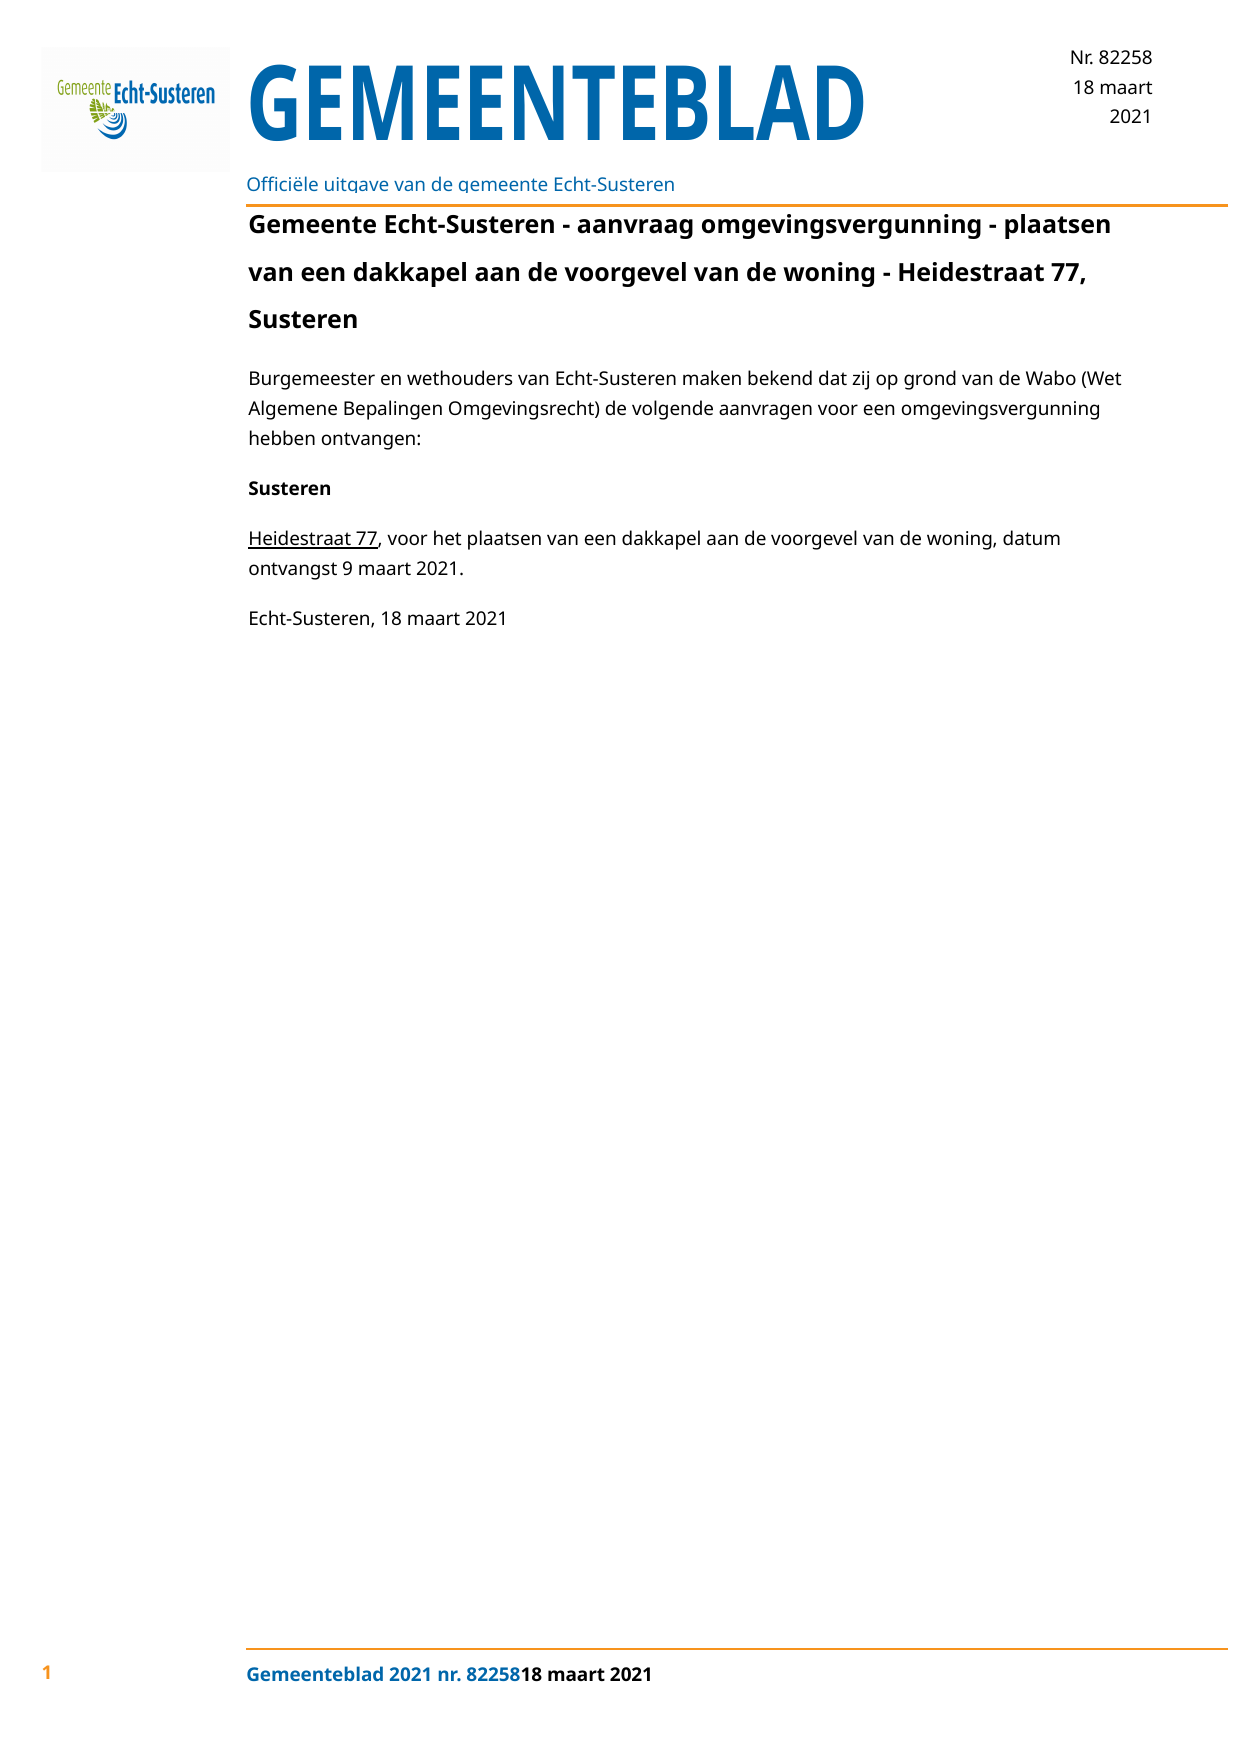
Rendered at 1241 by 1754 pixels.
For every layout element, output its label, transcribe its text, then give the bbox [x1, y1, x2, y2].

text Susteren [248, 475, 1152, 501]
text Gemeente Echt-Susteren - aanvraag omgevingsvergunning - plaatsen van een dakkapel aan de voorgevel van de woning - Heidestraat 77, Susteren [248, 207, 1152, 336]
picture [41, 47, 231, 172]
text Echt-Susteren, 18 maart 2021 [248, 606, 1152, 631]
text Heidestraat 77, voor het plaatsen van een dakkapel aan de voorgevel van de woning, datum ontvangst 9 maart 2021. [248, 526, 1152, 581]
text Burgemeester en wethouders van Echt-Susteren maken bekend dat zij op grond van de Wabo (Wet Algemene Bepalingen Omgevingsrecht) de volgende aanvragen voor een omgevingsvergunning hebben ontvangen: [248, 366, 1152, 450]
